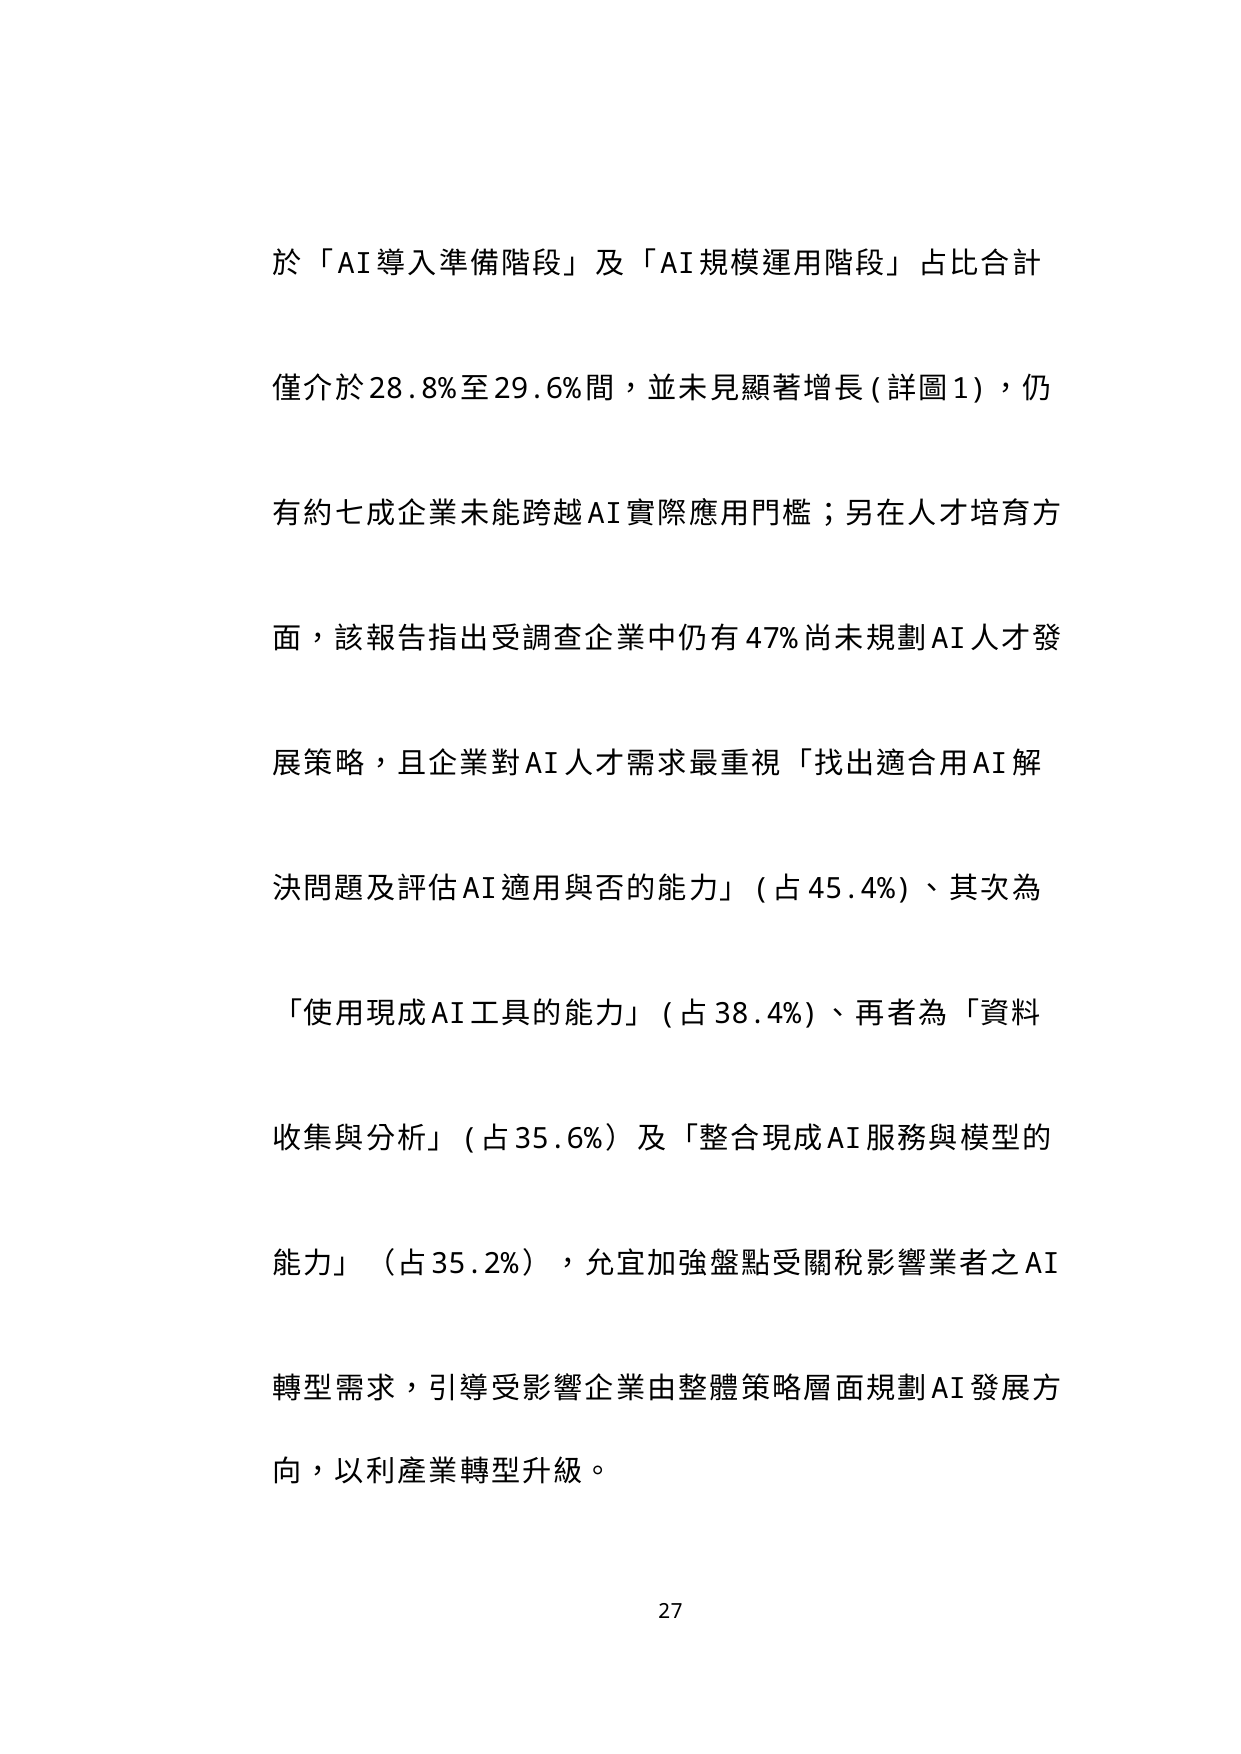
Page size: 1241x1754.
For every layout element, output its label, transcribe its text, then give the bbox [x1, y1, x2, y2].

text 於「AI導入準備階段」及「AI規模運用階段」占比合計僅介於28.8%至29.6%間，並未見顯著增長(詳圖1)，仍有約七成企業未能跨越AI實際應用門檻；另在人才培育方面，該報告指出受調查企業中仍有47%尚未規劃AI人才發展策略，且企業對AI人才需求最重視「找出適合用AI解決問題及評估AI適用與否的能力」(占45.4%)、其次為「使用現成AI工具的能力」(占38.4%)、再者為「資料收集與分析」(占35.6%）及「整合現成AI服務與模型的能力」（占35.2%），允宜加強盤點受關稅影響業者之AI轉型需求，引導受影響企業由整體策略層面規劃AI發展方向，以利產業轉型升級。 [266, 177, 1063, 1490]
